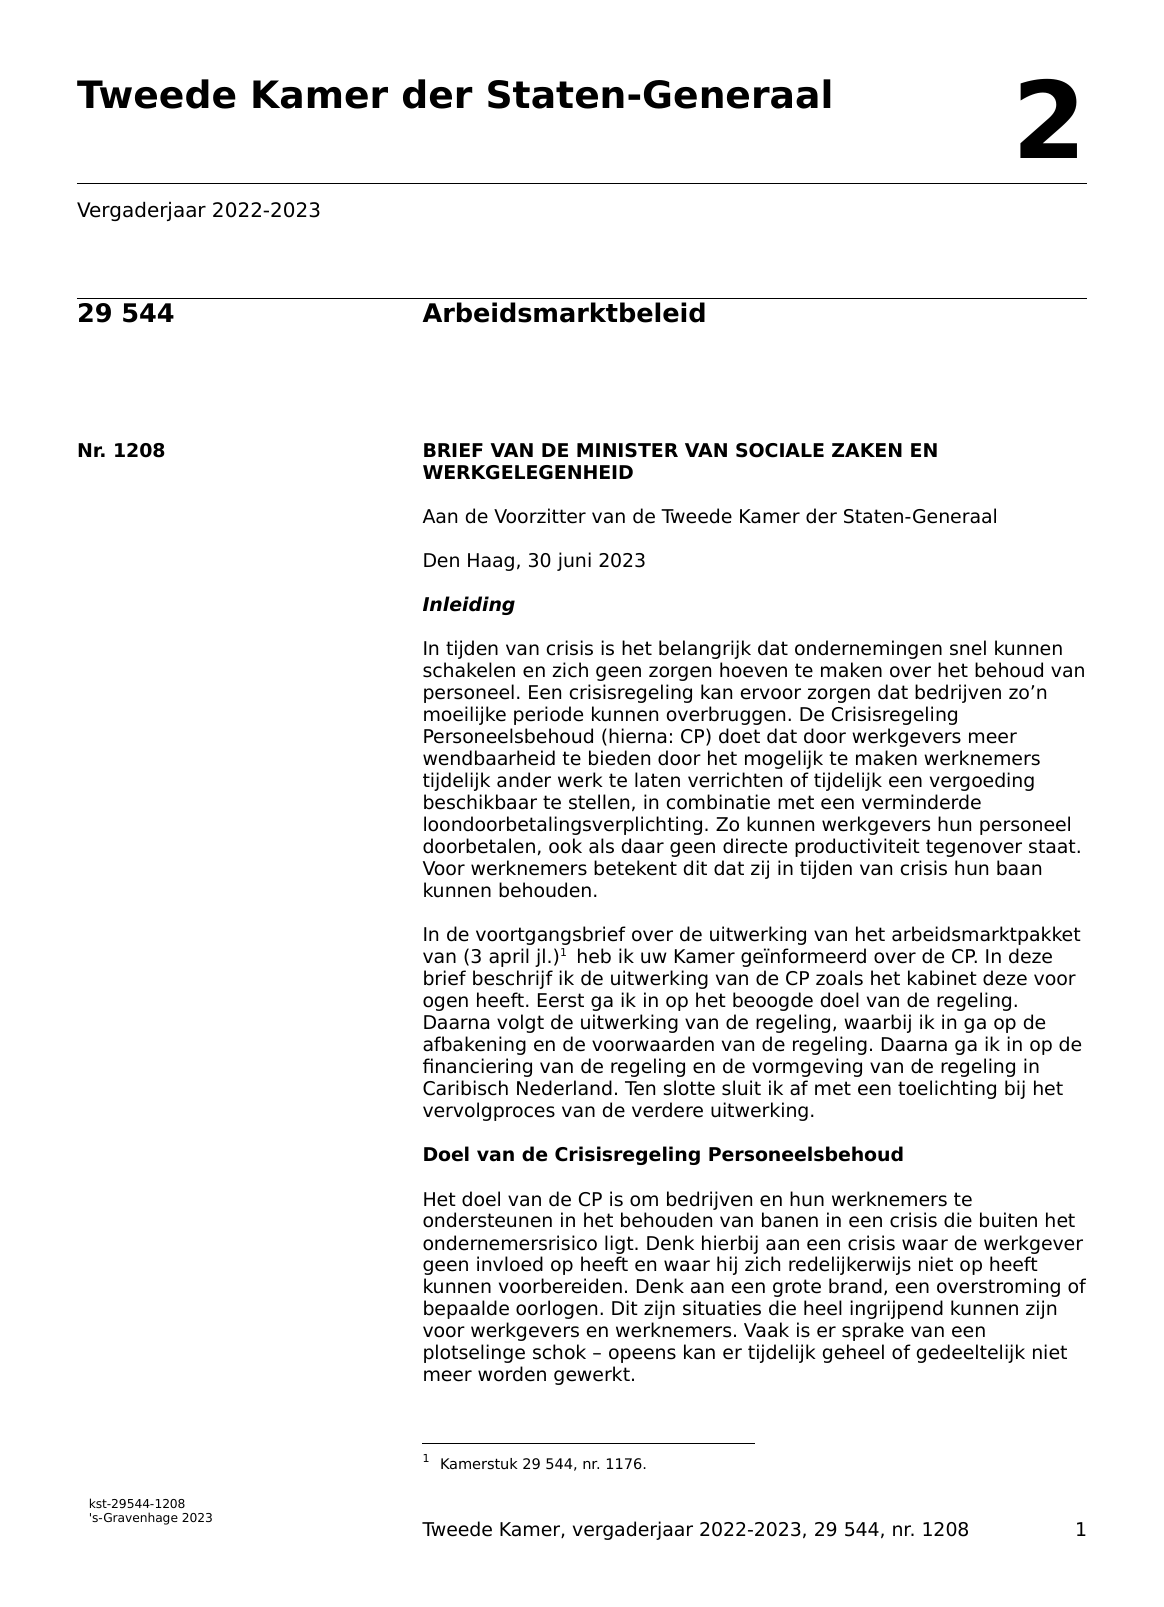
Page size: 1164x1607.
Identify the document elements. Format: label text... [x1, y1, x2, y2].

text 's-Gravenhage 2023 [88, 1511, 323, 1525]
table_cell Vergaderjaar 2022-2023 [77, 184, 1087, 298]
text kst-29544-1208 [88, 1497, 323, 1511]
text In de voortgangsbrief over de uitwerking van het arbeidsmarktpakket van (3 april jl.) heb ik uw Kamer geïnformeerd over de CP. In deze brief beschrijf ik de uitwerking van de CP zoals het kabinet deze voor ogen heeft. Eerst ga ik in op het beoogde doel van de regeling. Daarna volgt de uitwerking van de regeling, waarbij ik in ga op de afbakening en de voorwaarden van de regeling. Daarna ga ik in op de financiering van de regeling en de vormgeving van de regeling in Caribisch Nederland. Ten slotte sluit ik af met een toelichting bij het vervolgproces van de verdere uitwerking. [422, 924, 1087, 1122]
table_header 2 [886, 59, 1087, 183]
subtitle 29 544 Arbeidsmarktbeleid [77, 299, 1087, 329]
text Kamerstuk 29 544, nr. 1176. [422, 1452, 1087, 1474]
subtitle Doel van de Crisisregeling Personeelsbehoud [422, 1144, 1087, 1166]
text Aan de Voorzitter van de Tweede Kamer der Staten-Generaal [422, 506, 1087, 528]
text Den Haag, 30 juni 2023 [422, 550, 1087, 572]
text In tijden van crisis is het belangrijk dat ondernemingen snel kunnen schakelen en zich geen zorgen hoeven te maken over het behoud van personeel. Een crisisregeling kan ervoor zorgen dat bedrijven zo’n moeilijke periode kunnen overbruggen. De Crisisregeling Personeelsbehoud (hierna: CP) doet dat door werkgevers meer wendbaarheid te bieden door het mogelijk te maken werknemers tijdelijk ander werk te laten verrichten of tijdelijk een vergoeding beschikbaar te stellen, in combinatie met een verminderde loondoorbetalingsverplichting. Zo kunnen werkgevers hun personeel doorbetalen, ook als daar geen directe productiviteit tegenover staat. Voor werknemers betekent dit dat zij in tijden van crisis hun baan kunnen behouden. [422, 638, 1087, 902]
table_header Tweede Kamer der Staten-Generaal [77, 59, 886, 183]
subtitle Nr. 1208 BRIEF VAN DE MINISTER VAN SOCIALE ZAKEN EN WERKGELEGENHEID [77, 440, 1087, 484]
text Het doel van de CP is om bedrijven en hun werknemers te ondersteunen in het behouden van banen in een crisis die buiten het ondernemersrisico ligt. Denk hierbij aan een crisis waar de werkgever geen invloed op heeft en waar hij zich redelijkerwijs niet op heeft kunnen voorbereiden. Denk aan een grote brand, een overstroming of bepaalde oorlogen. Dit zijn situaties die heel ingrijpend kunnen zijn voor werkgevers en werknemers. Vaak is er sprake van een plotselinge schok – opeens kan er tijdelijk geheel of gedeeltelijk niet meer worden gewerkt. [422, 1188, 1087, 1386]
subtitle Inleiding [422, 594, 1087, 616]
